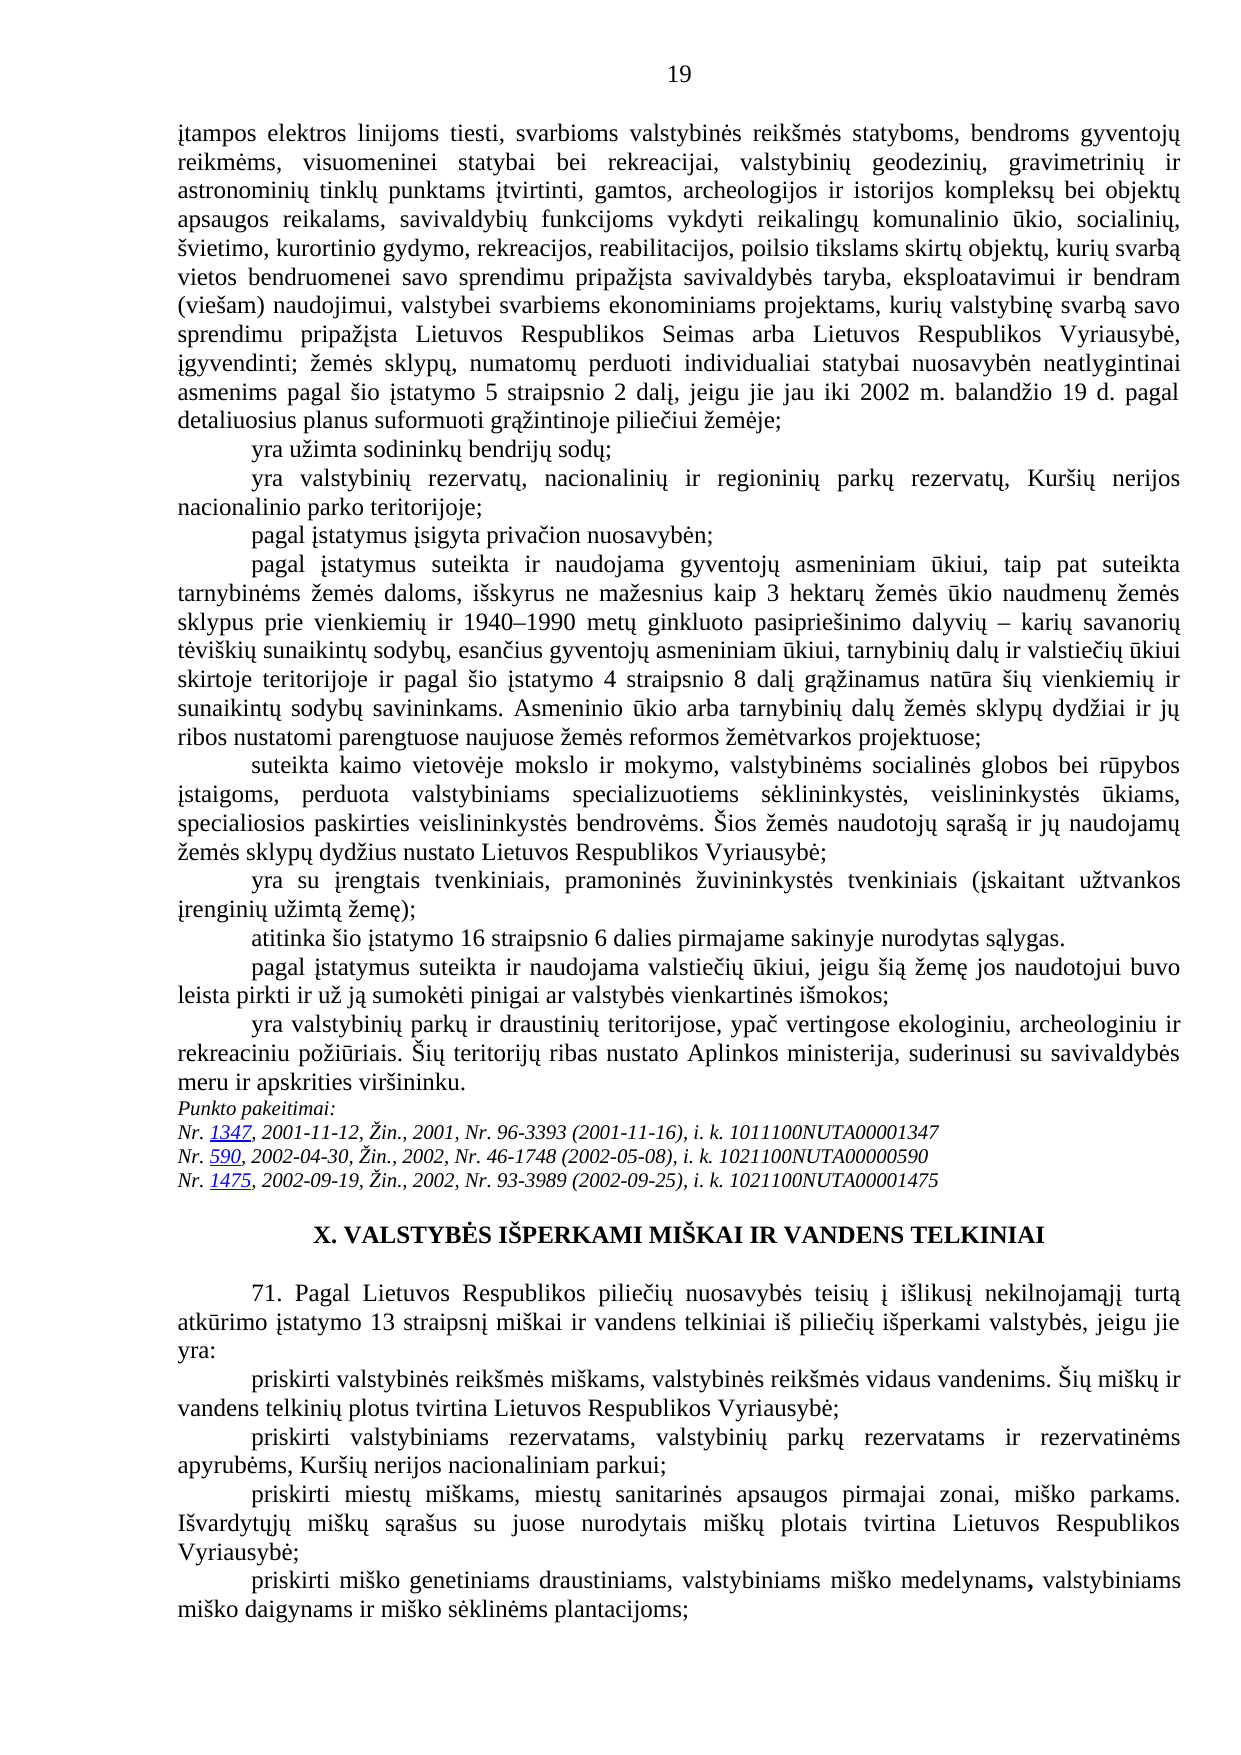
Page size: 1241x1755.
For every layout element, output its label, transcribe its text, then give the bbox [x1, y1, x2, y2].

text priskirti miško genetiniams draustiniams, valstybiniams miško medelynams, valstybiniams miško daigynams ir miško sėklinėms plantacijoms; [177, 1566, 1181, 1623]
text Nr. 1347, 2001-11-12, Žin., 2001, Nr. 96-3393 (2001-11-16), i. k. 1011100NUTA00001347 [177, 1120, 1181, 1144]
text pagal įstatymus įsigyta privačion nuosavybėn; [177, 521, 1181, 549]
text 71. Pagal Lietuvos Respublikos piliečių nuosavybės teisių į išlikusį nekilnojamąjį turtą atkūrimo įstatymo 13 straipsnį miškai ir vandens telkiniai iš piliečių išperkami valstybės, jeigu jie yra: [177, 1278, 1181, 1364]
text priskirti valstybiniams rezervatams, valstybinių parkų rezervatams ir rezervatinėms apyrubėms, Kuršių nerijos nacionaliniam parkui; [177, 1422, 1181, 1479]
text X. VALSTYBĖS IŠPERKAMI MIŠKAI IR VANDENS TELKINIAI [177, 1221, 1181, 1249]
text Punkto pakeitimai: [177, 1096, 1181, 1120]
text Nr. 1475, 2002-09-19, Žin., 2002, Nr. 93-3989 (2002-09-25), i. k. 1021100NUTA00001475 [177, 1168, 1181, 1192]
text yra su įrengtais tvenkiniais, pramoninės žuvininkystės tvenkiniais (įskaitant užtvankos įrenginių užimtą žemę); [177, 866, 1181, 923]
text pagal įstatymus suteikta ir naudojama gyventojų asmeniniam ūkiui, taip pat suteikta tarnybinėms žemės daloms, išskyrus ne mažesnius kaip 3 hektarų žemės ūkio naudmenų žemės sklypus prie vienkiemių ir 1940–1990 metų ginkluoto pasipriešinimo dalyvių – karių savanorių tėviškių sunaikintų sodybų, esančius gyventojų asmeniniam ūkiui, tarnybinių dalų ir valstiečių ūkiui skirtoje teritorijoje ir pagal šio įstatymo 4 straipsnio 8 dalį grąžinamus natūra šių vienkiemių ir sunaikintų sodybų savininkams. Asmeninio ūkio arba tarnybinių dalų žemės sklypų dydžiai ir jų ribos nustatomi parengtuose naujuose žemės reformos žemėtvarkos projektuose; [177, 549, 1181, 751]
text yra užimta sodininkų bendrijų sodų; [177, 434, 1181, 463]
text įtampos elektros linijoms tiesti, svarbioms valstybinės reikšmės statyboms, bendroms gyventojų reikmėms, visuomeninei statybai bei rekreacijai, valstybinių geodezinių, gravimetrinių ir astronominių tinklų punktams įtvirtinti, gamtos, archeologijos ir istorijos kompleksų bei objektų apsaugos reikalams, savivaldybių funkcijoms vykdyti reikalingų komunalinio ūkio, socialinių, švietimo, kurortinio gydymo, rekreacijos, reabilitacijos, poilsio tikslams skirtų objektų, kurių svarbą vietos bendruomenei savo sprendimu pripažįsta savivaldybės taryba, eksploatavimui ir bendram (viešam) naudojimui, valstybei svarbiems ekonominiams projektams, kurių valstybinę svarbą savo sprendimu pripažįsta Lietuvos Respublikos Seimas arba Lietuvos Respublikos Vyriausybė, įgyvendinti; žemės sklypų, numatomų perduoti individualiai statybai nuosavybėn neatlygintinai asmenims pagal šio įstatymo 5 straipsnio 2 dalį, jeigu jie jau iki 2002 m. balandžio 19 d. pagal detaliuosius planus suformuoti grąžintinoje piliečiui žemėje; [177, 118, 1181, 434]
text priskirti miestų miškams, miestų sanitarinės apsaugos pirmajai zonai, miško parkams. Išvardytųjų miškų sąrašus su juose nurodytais miškų plotais tvirtina Lietuvos Respublikos Vyriausybė; [177, 1479, 1181, 1566]
text yra valstybinių parkų ir draustinių teritorijose, ypač vertingose ekologiniu, archeologiniu ir rekreaciniu požiūriais. Šių teritorijų ribas nustato Aplinkos ministerija, suderinusi su savivaldybės meru ir apskrities viršininku. [177, 1009, 1181, 1096]
text Nr. 590, 2002-04-30, Žin., 2002, Nr. 46-1748 (2002-05-08), i. k. 1021100NUTA00000590 [177, 1144, 1181, 1168]
text yra valstybinių rezervatų, nacionalinių ir regioninių parkų rezervatų, Kuršių nerijos nacionalinio parko teritorijoje; [177, 463, 1181, 521]
text priskirti valstybinės reikšmės miškams, valstybinės reikšmės vidaus vandenims. Šių miškų ir vandens telkinių plotus tvirtina Lietuvos Respublikos Vyriausybė; [177, 1364, 1181, 1422]
text pagal įstatymus suteikta ir naudojama valstiečių ūkiui, jeigu šią žemę jos naudotojui buvo leista pirkti ir už ją sumokėti pinigai ar valstybės vienkartinės išmokos; [177, 952, 1181, 1009]
text atitinka šio įstatymo 16 straipsnio 6 dalies pirmajame sakinyje nurodytas sąlygas. [177, 923, 1181, 952]
text suteikta kaimo vietovėje mokslo ir mokymo, valstybinėms socialinės globos bei rūpybos įstaigoms, perduota valstybiniams specializuotiems sėklininkystės, veislininkystės ūkiams, specialiosios paskirties veislininkystės bendrovėms. Šios žemės naudotojų sąrašą ir jų naudojamų žemės sklypų dydžius nustato Lietuvos Respublikos Vyriausybė; [177, 751, 1181, 866]
